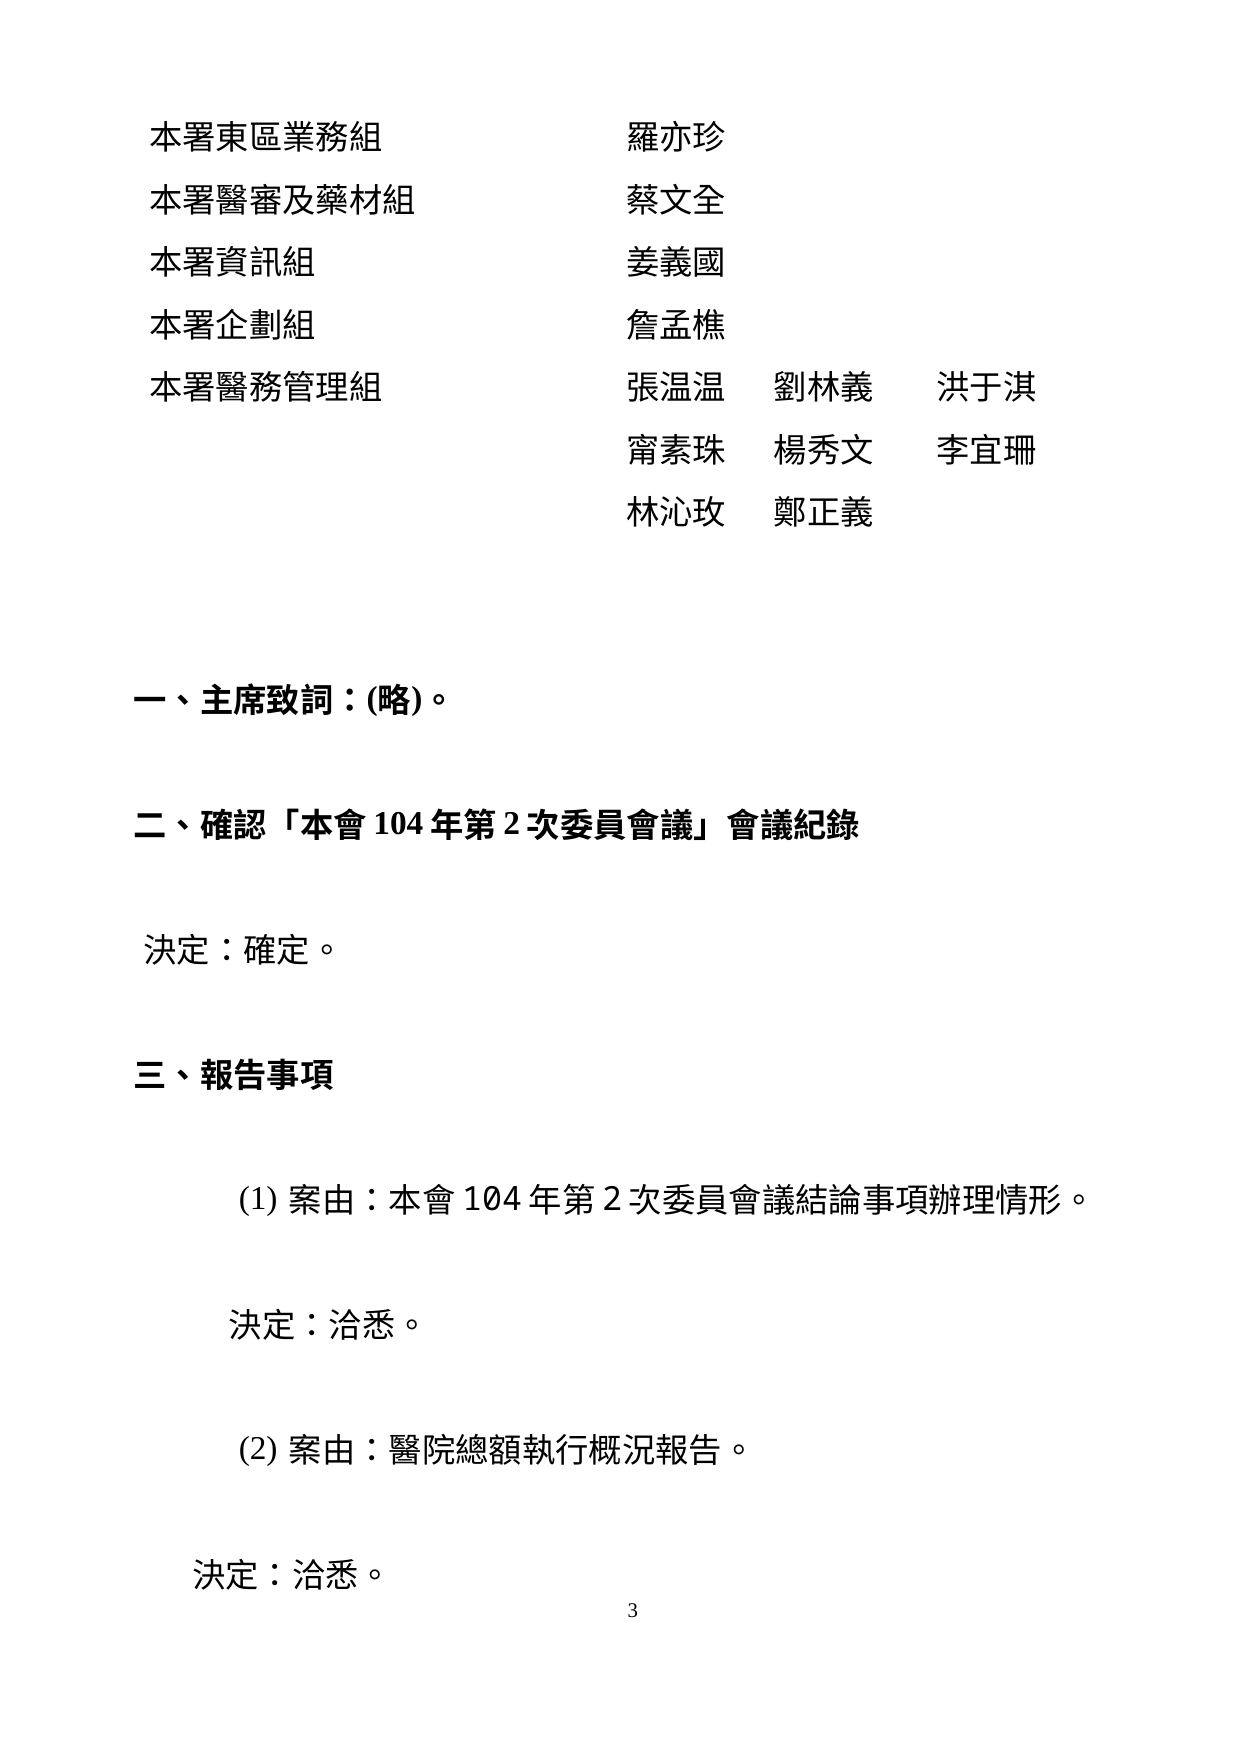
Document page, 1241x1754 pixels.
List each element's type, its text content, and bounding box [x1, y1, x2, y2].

table_cell 甯素珠 [623, 406, 771, 468]
table_cell 林沁玫 [623, 468, 771, 531]
table_cell [623, 531, 771, 593]
table_cell 姜義國 [623, 218, 771, 281]
table_cell [771, 218, 933, 281]
table_cell [933, 281, 1083, 343]
table_cell [771, 281, 933, 343]
table_cell [771, 156, 933, 218]
table_cell 詹孟樵 [623, 281, 771, 343]
table_cell 楊秀文 [771, 406, 933, 468]
text 決定：確定。 [143, 906, 1122, 968]
text 一、主席致詞：(略)。 [133, 656, 1122, 718]
list 案由：醫院總額執行概況報告。 [238, 1406, 1122, 1468]
table_cell 本署資訊組 [146, 218, 623, 281]
text 決定：洽悉。 [228, 1281, 1122, 1343]
table_cell [771, 93, 933, 156]
table_cell 鄭正義 [771, 468, 933, 531]
table_cell 李宜珊 [933, 406, 1083, 468]
text 二、確認「本會104年第2次委員會議」會議紀錄 [133, 781, 1122, 843]
table_cell 羅亦珍 [623, 93, 771, 156]
table_cell 本署企劃組 [146, 281, 623, 343]
table_cell 張温温 [623, 343, 771, 406]
table_cell [146, 468, 623, 531]
table_cell [933, 156, 1083, 218]
table_cell [933, 531, 1083, 593]
table_cell [146, 406, 623, 468]
table_cell 蔡文全 [623, 156, 771, 218]
table_cell [933, 468, 1083, 531]
table_cell [933, 218, 1083, 281]
list 案由：本會104年第2次委員會議結論事項辦理情形。 [238, 1156, 1122, 1218]
table_cell [933, 93, 1083, 156]
table_cell [771, 531, 933, 593]
table_cell [146, 531, 623, 593]
text 三、報告事項 [133, 1031, 1122, 1093]
table_cell 本署醫審及藥材組 [146, 156, 623, 218]
text 決定：洽悉。 [192, 1531, 1122, 1593]
table_cell 本署醫務管理組 [146, 343, 623, 406]
table_cell 本署東區業務組 [146, 93, 623, 156]
table_cell 劉林義 [771, 343, 933, 406]
table_cell 洪于淇 [933, 343, 1083, 406]
